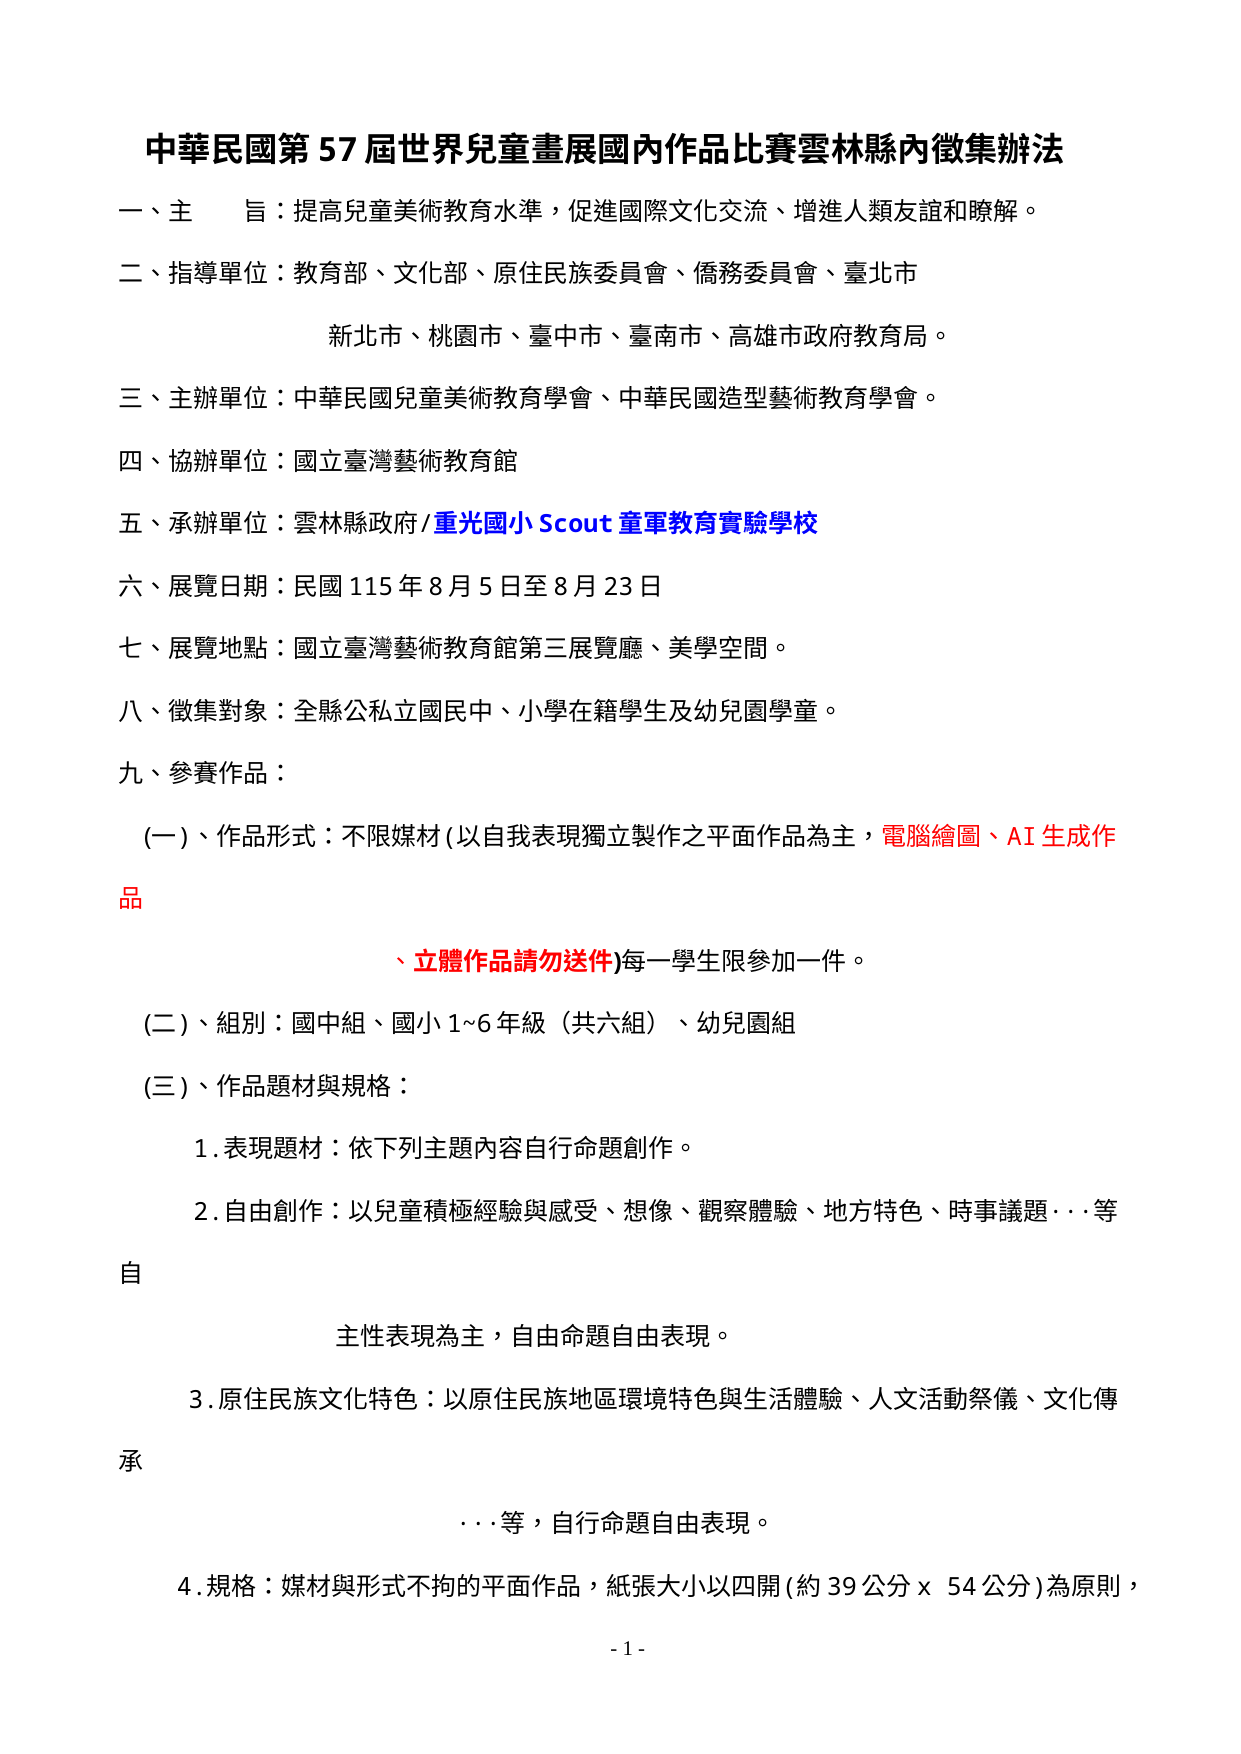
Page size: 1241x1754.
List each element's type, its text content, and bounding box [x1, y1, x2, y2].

text 一、主 旨：提高兒童美術教育水準，促進國際文化交流、增進人類友誼和瞭解。 [118, 168, 1137, 230]
text 新北市、桃園市、臺中市、臺南市、高雄市政府教育局。 [118, 293, 1137, 355]
text (一)、作品形式：不限媒材(以自我表現獨立製作之平面作品為主，電腦繪圖、AI生成作品 [118, 793, 1137, 918]
text 六、展覽日期：民國115年8月5日至8月23日 [118, 543, 1137, 605]
text 3.原住民族文化特色：以原住民族地區環境特色與生活體驗、人文活動祭儀、文化傳承 [118, 1355, 1137, 1480]
text 五、承辦單位：雲林縣政府/重光國小Scout童軍教育實驗學校 [118, 480, 1137, 543]
text 2.自由創作：以兒童積極經驗與感受、想像、觀察體驗、地方特色、時事議題···等自 [118, 1168, 1137, 1293]
text 中華民國第57屆世界兒童畫展國內作品比賽雲林縣內徵集辦法 [118, 105, 1137, 168]
text 1.表現題材：依下列主題內容自行命題創作。 [118, 1105, 1137, 1168]
text 八、徵集對象：全縣公私立國民中、小學在籍學生及幼兒園學童。 [118, 668, 1137, 730]
text ···等，自行命題自由表現。 [276, 1480, 1137, 1543]
text (三)、作品題材與規格： [118, 1043, 1137, 1105]
text (二)、組別：國中組、國小1~6年級（共六組）、幼兒園組 [118, 980, 1137, 1043]
text 四、協辦單位：國立臺灣藝術教育館 [118, 418, 1137, 480]
text 九、參賽作品： [118, 730, 1137, 793]
text 主性表現為主，自由命題自由表現。 [276, 1293, 1137, 1355]
text 三、主辦單位：中華民國兒童美術教育學會、中華民國造型藝術教育學會。 [118, 355, 1137, 418]
text 4.規格：媒材與形式不拘的平面作品，紙張大小以四開(約39公分x 54公分)為原則， [118, 1543, 1137, 1605]
text 、立體作品請勿送件)每一學生限參加一件。 [118, 918, 1137, 980]
text 二、指導單位：教育部、文化部、原住民族委員會、僑務委員會、臺北市 [118, 230, 1137, 293]
text 七、展覽地點：國立臺灣藝術教育館第三展覽廳、美學空間。 [118, 605, 1137, 668]
